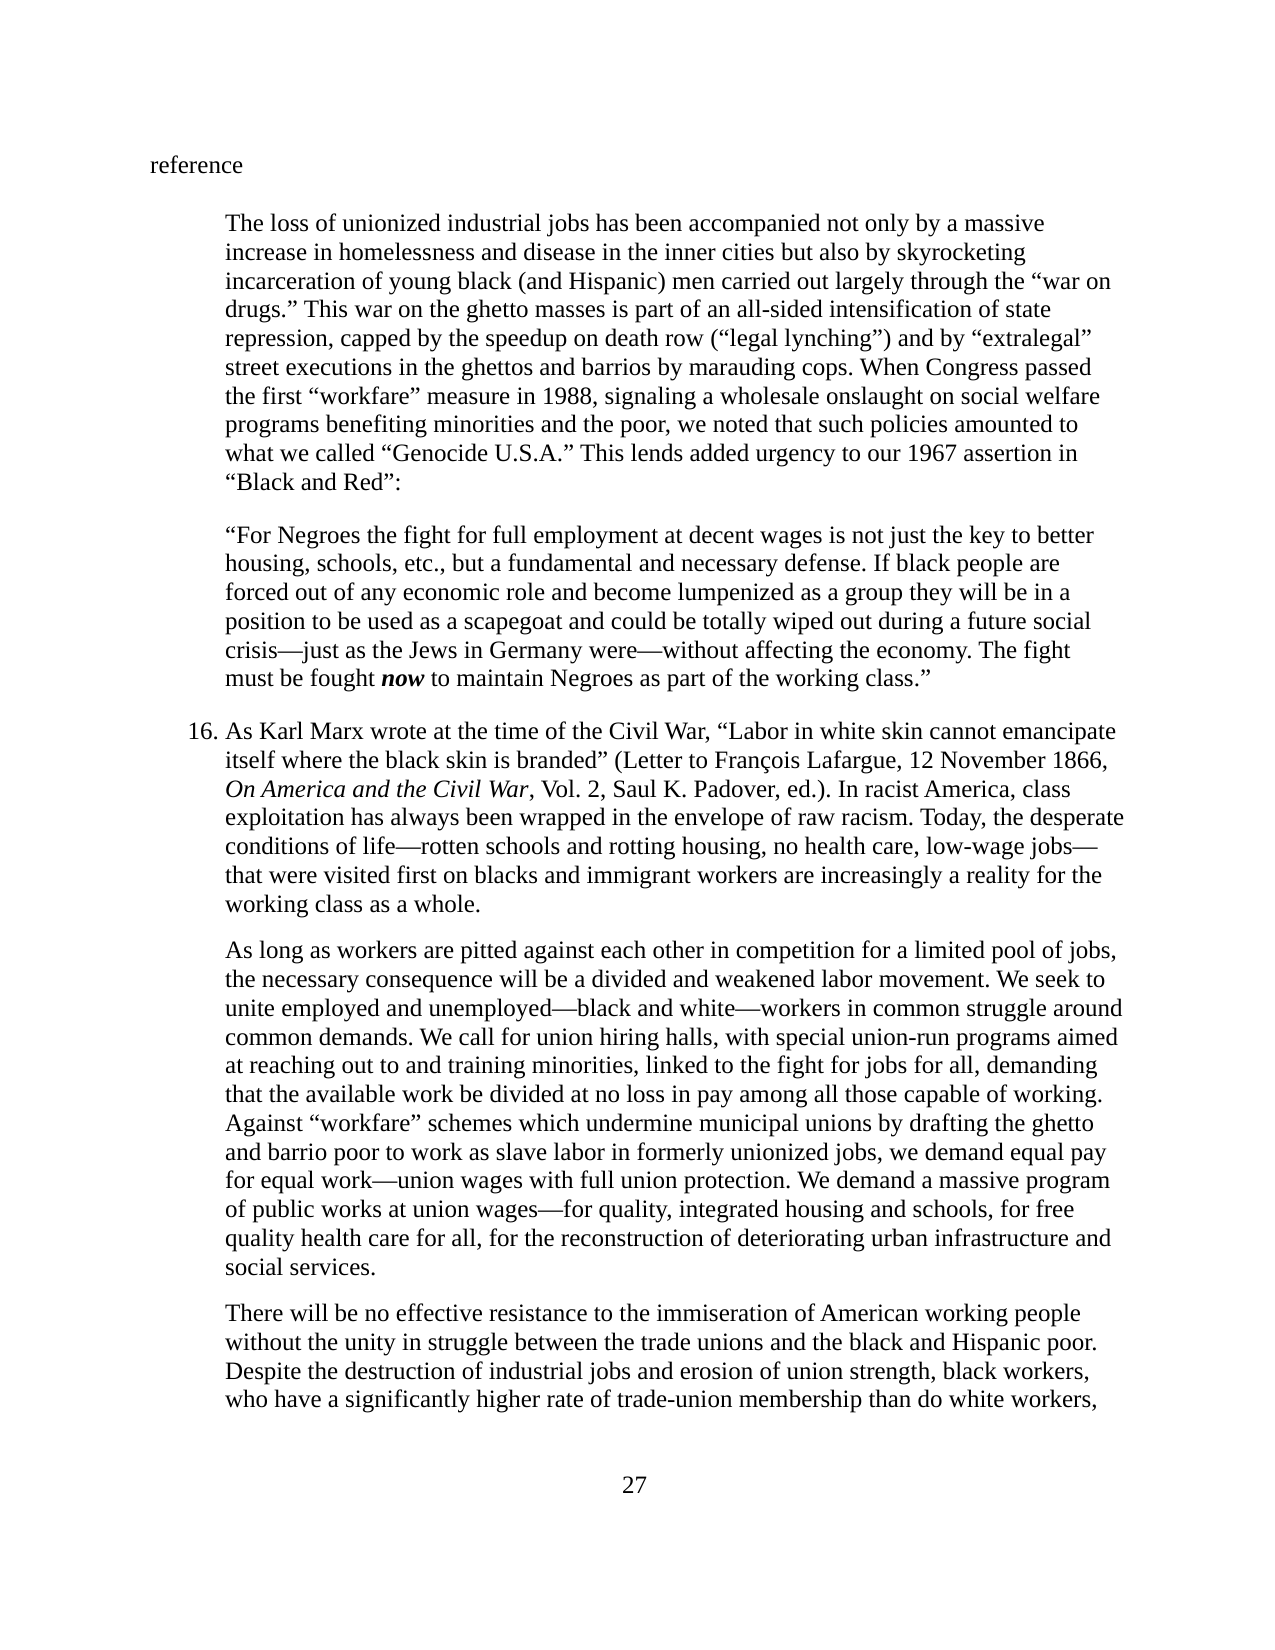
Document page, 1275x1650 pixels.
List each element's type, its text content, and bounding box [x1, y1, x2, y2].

list “For Negroes the fight for full employment at decent wages is not just the key to better housing, schools, etc., but a fundamental and necessary defense. If black people are forced out of any economic role and become lumpenized as a group they will be in a position to be used as a scapegoat and could be totally wiped out during a future social crisis—just as the Jews in Germany were—without affecting the economy. The fight must be fought now to maintain Negroes as part of the working class.” [225, 520, 1125, 692]
list As Karl Marx wrote at the time of the Civil War, “Labor in white skin cannot emancipate itself where the black skin is branded” (Letter to François Lafargue, 12 November 1866, On America and the Civil War, Vol. 2, Saul K. Padover, ed.). In racist America, class exploitation has always been wrapped in the envelope of raw racism. Today, the desperate conditions of life—rotten schools and rotting housing, no health care, low-wage jobs—that were visited first on blacks and immigrant workers are increasingly a reality for the working class as a whole. [187, 716, 1125, 917]
list There will be no effective resistance to the immiseration of American working people without the unity in struggle between the trade unions and the black and Hispanic poor. Despite the destruction of industrial jobs and erosion of union strength, black workers, who have a significantly higher rate of trade-union membership than do white workers, [187, 1298, 1125, 1413]
list The loss of unionized industrial jobs has been accompanied not only by a massive increase in homelessness and disease in the inner cities but also by skyrocketing incarceration of young black (and Hispanic) men carried out largely through the “war on drugs.” This war on the ghetto masses is part of an all-sided intensification of state repression, capped by the speedup on death row (“legal lynching”) and by “extralegal” street executions in the ghettos and barrios by marauding cops. When Congress passed the first “workfare” measure in 1988, signaling a wholesale onslaught on social welfare programs benefiting minorities and the poor, we noted that such policies amounted to what we called “Genocide U.S.A.” This lends added urgency to our 1967 assertion in “Black and Red”: [187, 208, 1125, 496]
list As long as workers are pitted against each other in competition for a limited pool of jobs, the necessary consequence will be a divided and weakened labor movement. We seek to unite employed and unemployed—black and white—workers in common struggle around common demands. We call for union hiring halls, with special union-run programs aimed at reaching out to and training minorities, linked to the fight for jobs for all, demanding that the available work be divided at no loss in pay among all those capable of working. Against “workfare” schemes which undermine municipal unions by drafting the ghetto and barrio poor to work as slave labor in formerly unionized jobs, we demand equal pay for equal work—union wages with full union protection. We demand a massive program of public works at union wages—for quality, integrated housing and schools, for free quality health care for all, for the reconstruction of deteriorating urban infrastructure and social services. [187, 935, 1125, 1280]
